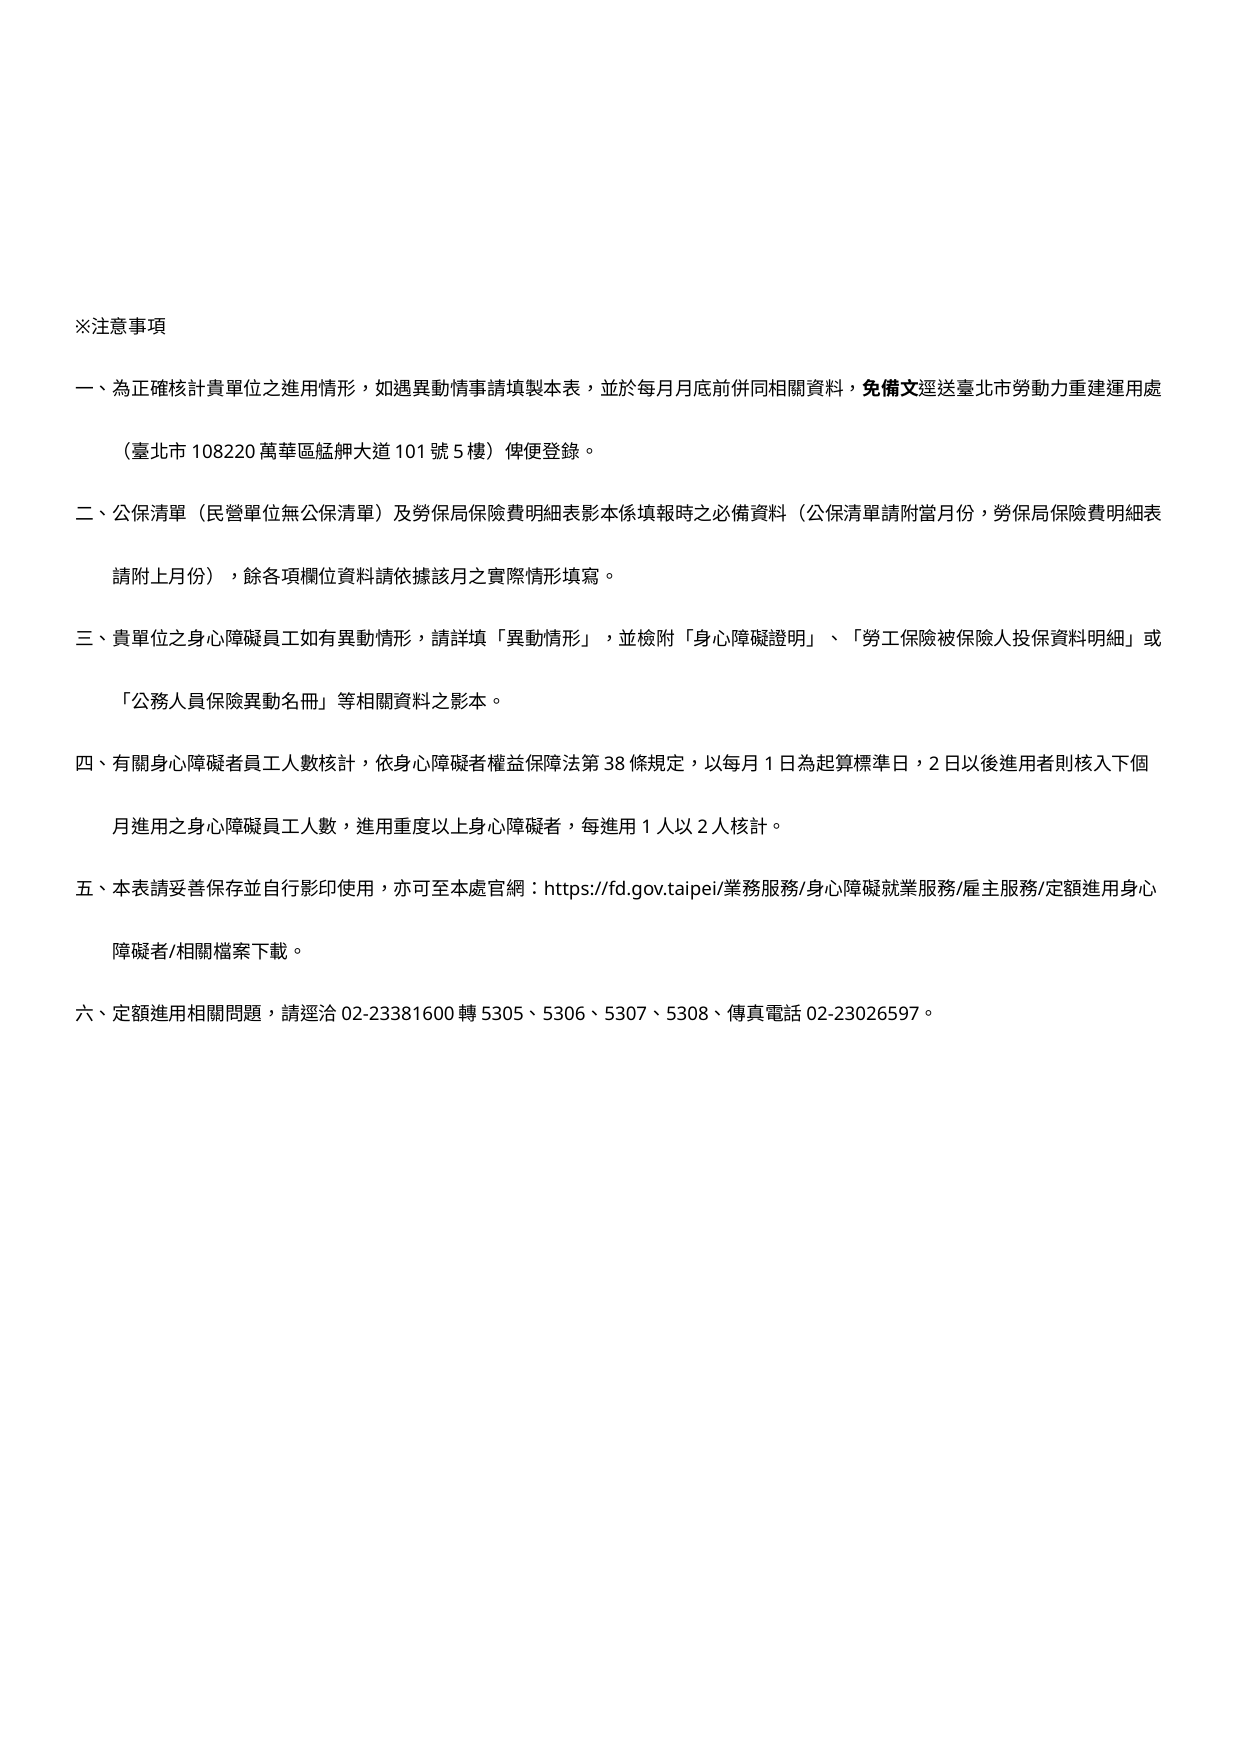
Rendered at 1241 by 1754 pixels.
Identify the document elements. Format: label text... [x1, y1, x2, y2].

text 四、有關身心障礙者員工人數核計，依身心障礙者權益保障法第38條規定，以每月1日為起算標準日，2日以後進用者則核入下個月進用之身心障礙員工人數，進用重度以上身心障礙者，每進用1人以2人核計。 [75, 721, 1165, 846]
text 二、公保清單（民營單位無公保清單）及勞保局保險費明細表影本係填報時之必備資料（公保清單請附當月份，勞保局保險費明細表請附上月份），餘各項欄位資料請依據該月之實際情形填寫。 [75, 471, 1165, 596]
text 三、貴單位之身心障礙員工如有異動情形，請詳填「異動情形」，並檢附「身心障礙證明」、「勞工保險被保險人投保資料明細」或「公務人員保險異動名冊」等相關資料之影本。 [75, 596, 1165, 721]
text 五、本表請妥善保存並自行影印使用，亦可至本處官網：https://fd.gov.taipei/業務服務/身心障礙就業服務/雇主服務/定額進用身心障礙者/相關檔案下載。 [75, 846, 1165, 971]
text ※注意事項 [75, 283, 1165, 346]
text 一、為正確核計貴單位之進用情形，如遇異動情事請填製本表，並於每月月底前併同相關資料，免備文逕送臺北市勞動力重建運用處（臺北市108220萬華區艋舺大道101號5樓）俾便登錄。 [75, 346, 1165, 471]
text 六、定額進用相關問題，請逕洽02-23381600轉5305、5306、5307、5308、傳真電話02-23026597。 [75, 971, 1165, 1033]
